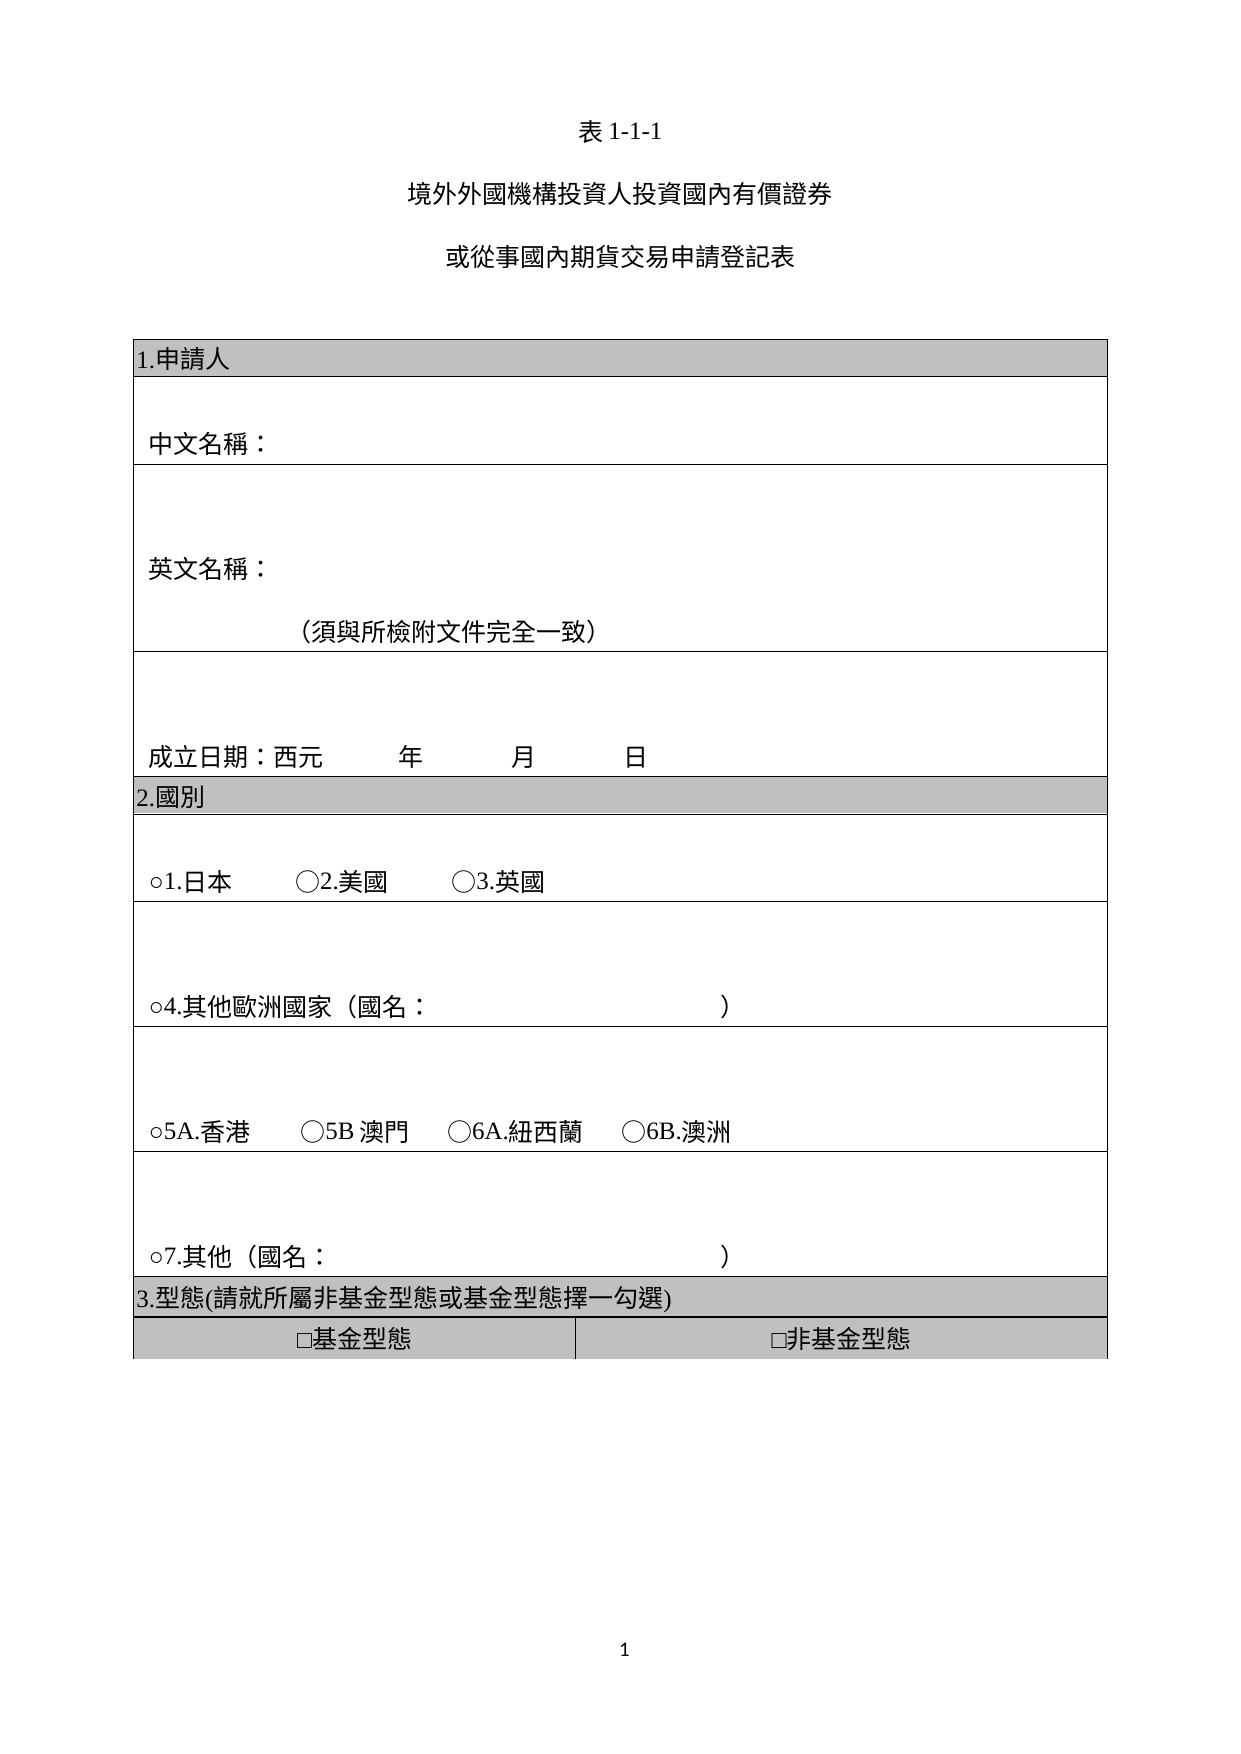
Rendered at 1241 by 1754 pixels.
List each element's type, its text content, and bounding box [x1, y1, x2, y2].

table_cell □非基金型態 [576, 1318, 1107, 1359]
table_cell 成立日期：西元 年 月 日 [134, 652, 1107, 776]
table_cell 2.國別 [134, 777, 1107, 813]
table_cell □基金型態 [134, 1318, 575, 1359]
text 或從事國內期貨交易申請登記表 [118, 214, 1122, 276]
table_header 1.申請人 [134, 340, 1107, 376]
table_cell ○5A.香港 ○5B澳門 ○6A.紐西蘭 ○6B.澳洲 [134, 1027, 1107, 1151]
table_cell ○1.日本 ○2.美國 ○3.英國 [134, 815, 1107, 901]
table_cell ○7.其他（國名： ） [134, 1152, 1107, 1276]
text 境外外國機構投資人投資國內有價證券 [118, 151, 1122, 214]
table_cell 中文名稱： [134, 377, 1107, 464]
table_cell ○4.其他歐洲國家（國名： ） [134, 902, 1107, 1026]
text 表1-1-1 [118, 89, 1122, 151]
table_cell 英文名稱： （須與所檢附文件完全一致） [134, 465, 1107, 651]
table_cell 3.型態(請就所屬非基金型態或基金型態擇一勾選) [134, 1277, 1107, 1316]
